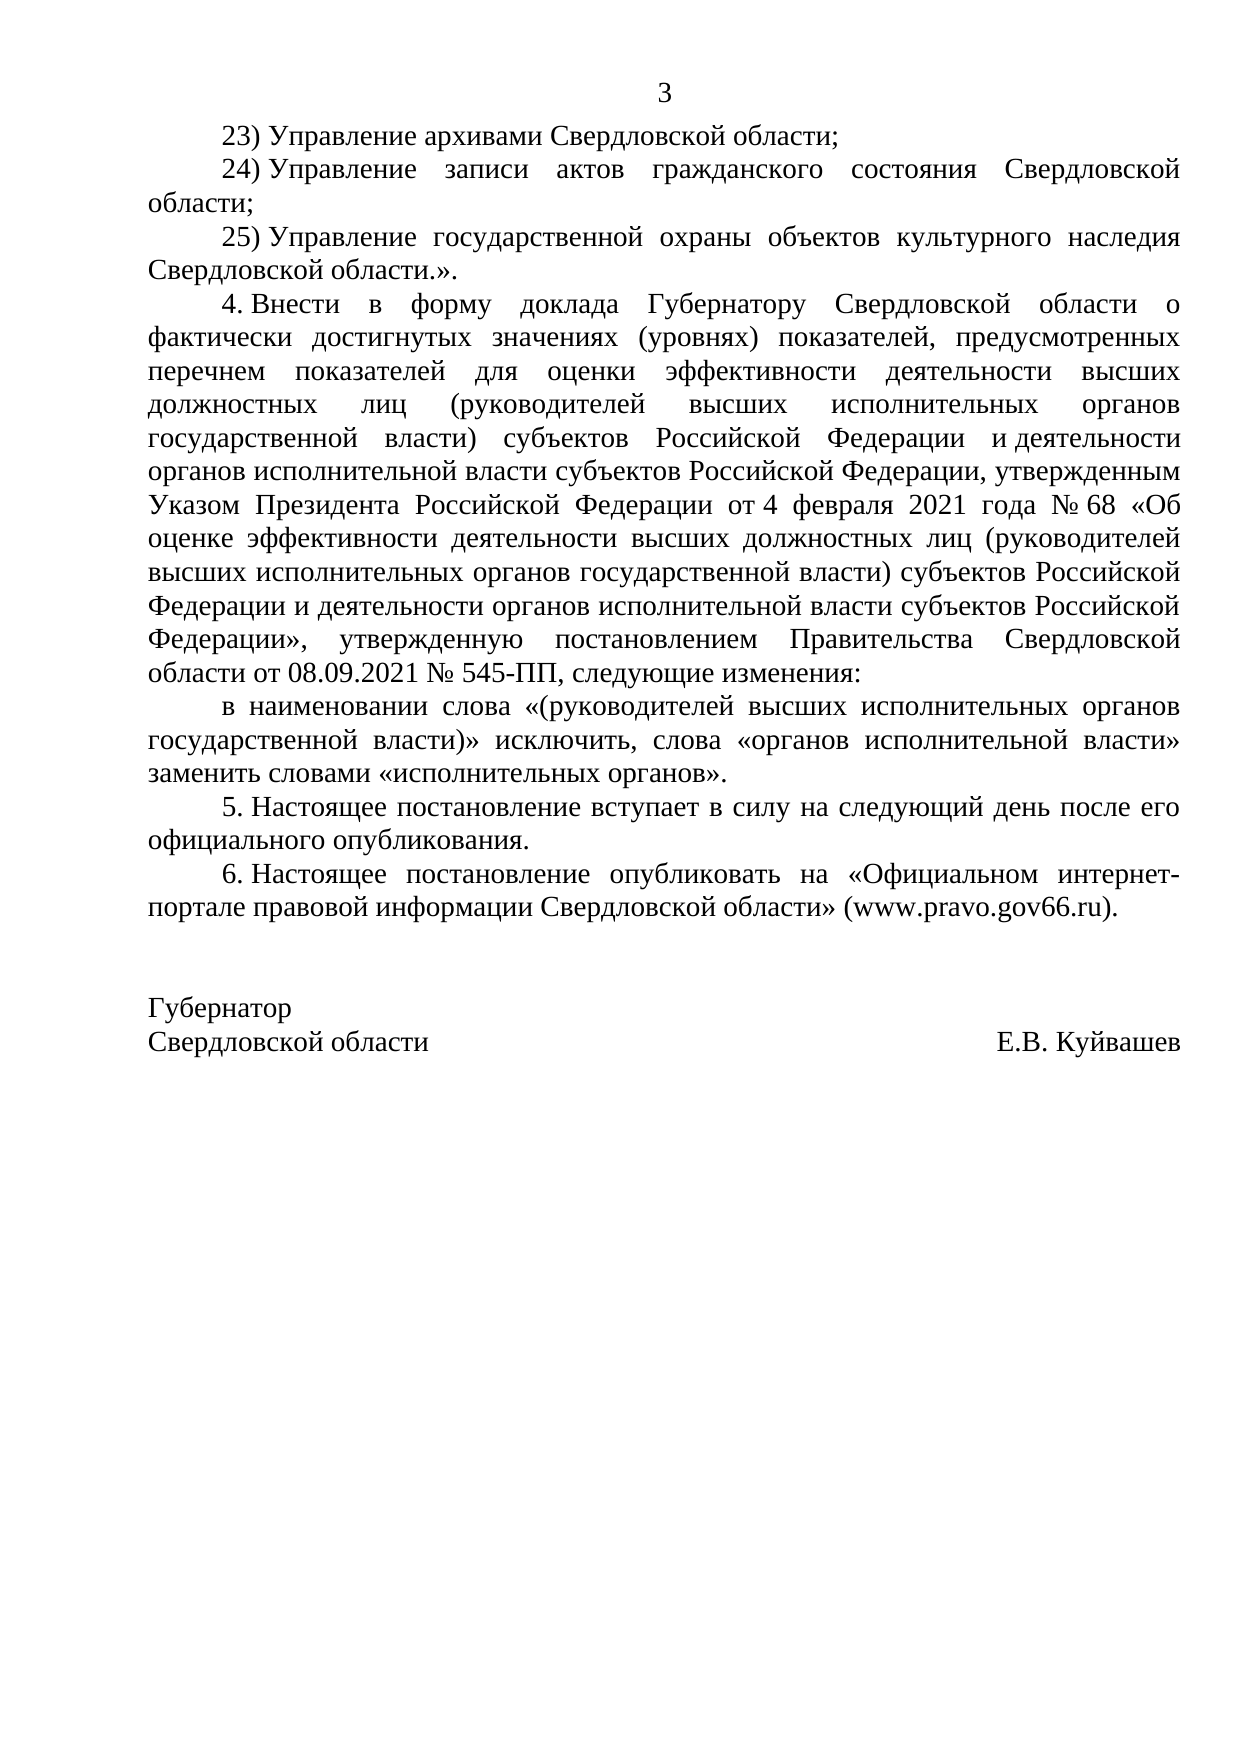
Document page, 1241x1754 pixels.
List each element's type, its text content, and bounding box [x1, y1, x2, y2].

text Губернатор Свердловской области Е.В. Куйвашев [148, 990, 1181, 1057]
text 24) Управление записи актов гражданского состояния Свердловской области; [148, 152, 1181, 219]
text в наименовании слова «(руководителей высших исполнительных органов государственной власти)» исключить, слова «органов исполнительной власти» заменить словами «исполнительных органов». [148, 688, 1181, 789]
text 23) Управление архивами Свердловской области; [148, 118, 1181, 152]
text 5. Настоящее постановление вступает в силу на следующий день после его официального опубликования. [148, 789, 1181, 856]
text 25) Управление государственной охраны объектов культурного наследия Свердловской области.». [148, 219, 1181, 286]
text 4. Внести в форму доклада Губернатору Свердловской области о фактически достигнутых значениях (уровнях) показателей, предусмотренных перечнем показателей для оценки эффективности деятельности высших должностных лиц (руководителей высших исполнительных органов государственной власти) субъектов Российской Федерации и деятельности органов исполнительной власти субъектов Российской Федерации, утвержденным Указом Президента Российской Федерации от 4 февраля 2021 года № 68 «Об оценке эффективности деятельности высших должностных лиц (руководителей высших исполнительных органов государственной власти) субъектов Российской Федерации и деятельности органов исполнительной власти субъектов Российской Федерации», утвержденную постановлением Правительства Свердловской области от 08.09.2021 № 545-ПП, следующие изменения: [148, 286, 1181, 688]
text 6. Настоящее постановление опубликовать на «Официальном интернет-портале правовой информации Свердловской области» (www.pravo.gov66.ru). [148, 856, 1181, 923]
